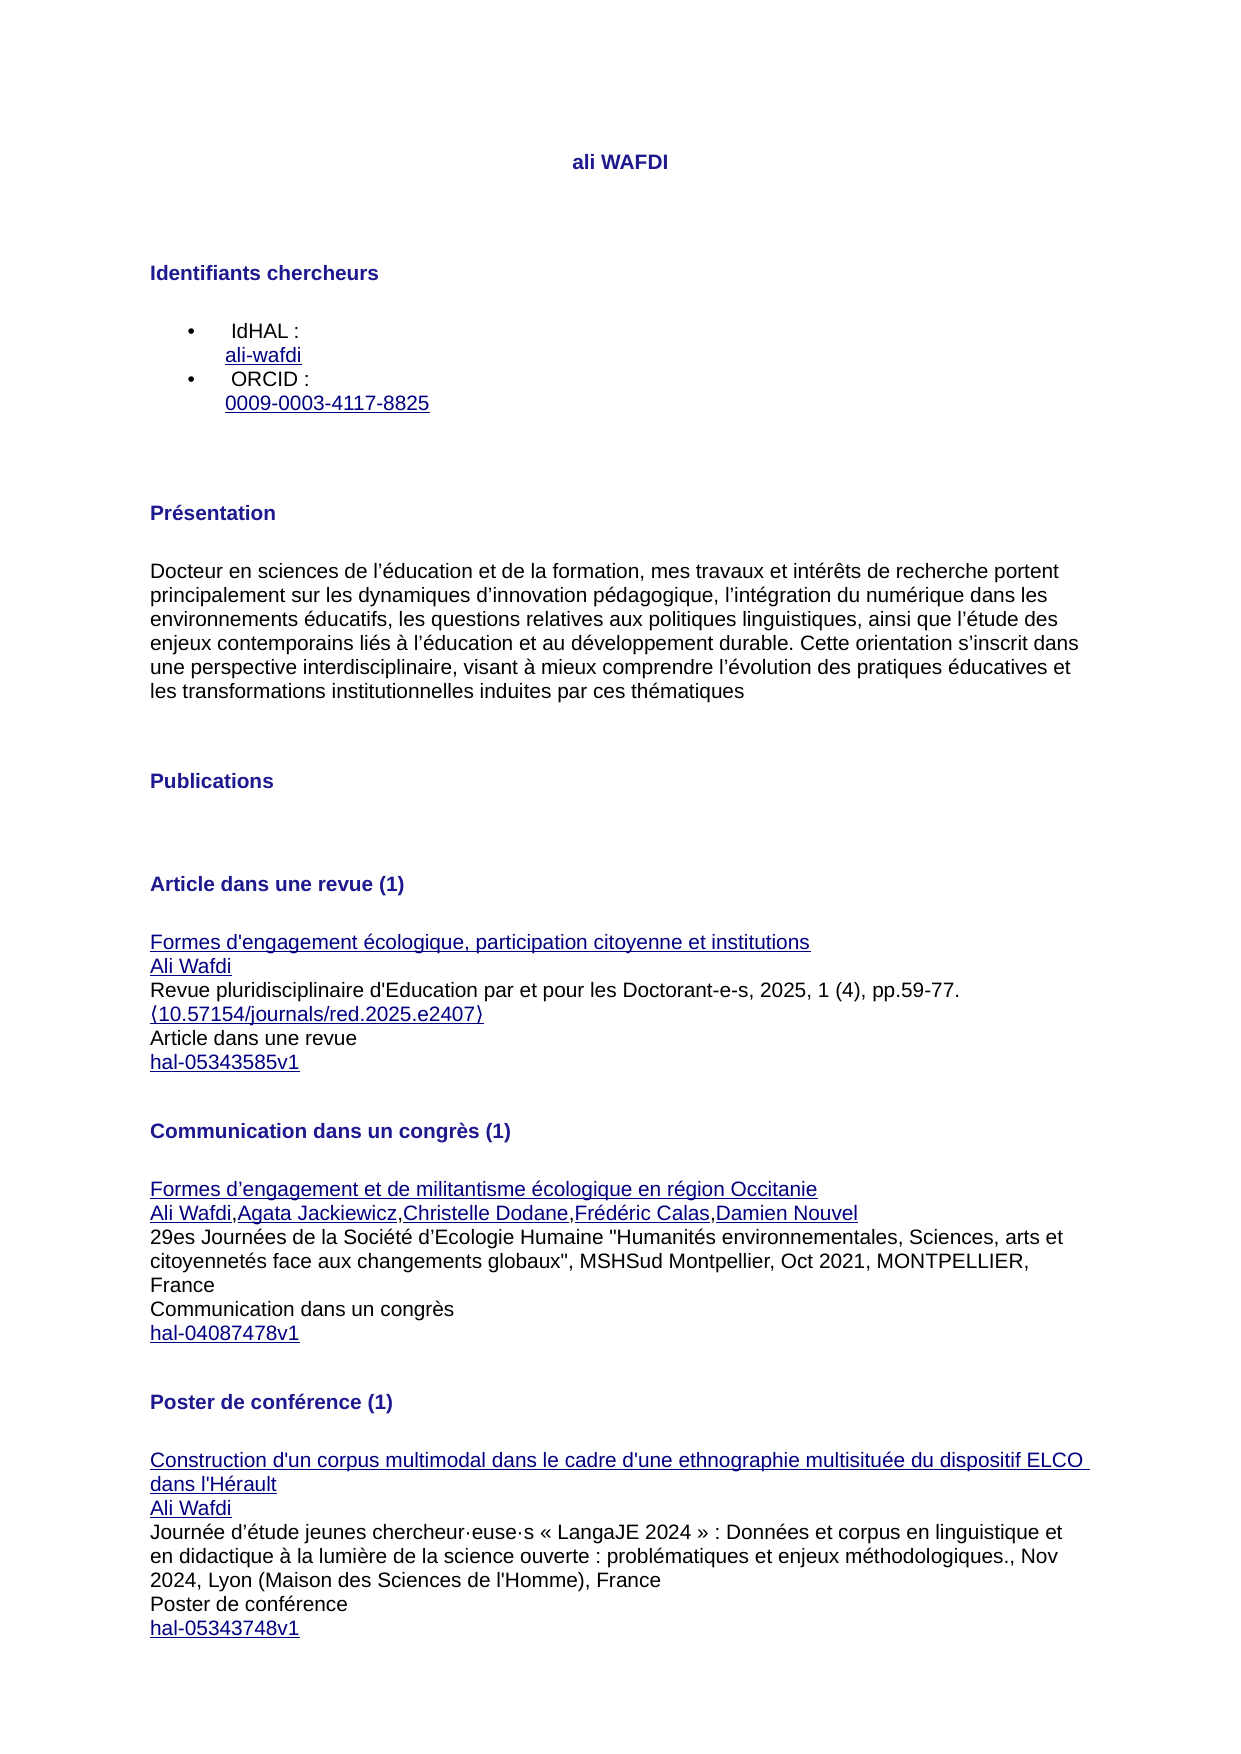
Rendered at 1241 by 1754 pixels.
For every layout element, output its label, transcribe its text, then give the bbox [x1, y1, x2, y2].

table_header Construction d'un corpus multimodal dans le cadre d'une ethnographie multisituée du dispositif ELCO [150, 1448, 1090, 1469]
text Docteur en sciences de l’éducation et de la formation, mes travaux et intérêts de recherche portent principalement sur les dynamiques d’innovation pédagogique, l’intégration du numérique dans les environnements éducatifs, les questions relatives aux politiques linguistiques, ainsi que l’étude des enjeux contemporains liés à l’éducation et au développement durable. Cette orientation s’inscrit dans une perspective interdisciplinaire, visant à mieux comprendre l’évolution des pratiques éducatives et les transformations institutionnelles induites par ces thématiques [150, 559, 1090, 703]
subtitle Poster de conférence (1) [150, 1389, 1090, 1413]
table_header dans l'Hérault Ali Wafdi Journée d’étude jeunes chercheur·euse·s « LangaJE 2024 » : Données et corpus en linguistique et en didactique à la lumière de la science ouverte : problématiques et enjeux méthodologiques., Nov 2024, Lyon (Maison des Sciences de l'Homme), France Poster de conférence hal-05343748v1 [150, 1470, 1090, 1639]
subtitle ali WAFDI [150, 150, 1090, 174]
table_header Formes d'engagement écologique, participation citoyenne et institutions Ali Wafdi Revue pluridisciplinaire d'Education par et pour les Doctorant-e-s, 2025, 1 (4), pp.59-77. ⟨10.57154/journals/red.2025.e2407⟩ Article dans une revue hal-05343585v1 [150, 930, 1090, 1074]
subtitle Présentation [150, 501, 1090, 525]
subtitle Publications [150, 769, 1090, 793]
table_header Formes d’engagement et de militantisme écologique en région Occitanie Ali Wafdi,Agata Jackiewicz,Christelle Dodane,Frédéric Calas,Damien Nouvel 29es Journées de la Société d’Ecologie Humaine "Humanités environnementales, Sciences, arts et citoyennetés face aux changements globaux", MSHSud Montpellier, Oct 2021, MONTPELLIER, France Communication dans un congrès hal-04087478v1 [150, 1177, 1090, 1345]
subtitle Communication dans un congrès (1) [150, 1119, 1090, 1143]
list ORCID : [187, 367, 1090, 391]
list ali-wafdi [187, 343, 1090, 367]
list 0009-0003-4117-8825 [187, 391, 1090, 414]
subtitle Identifiants chercheurs [150, 260, 1090, 284]
subtitle Article dans une revue (1) [150, 872, 1090, 896]
list IdHAL : [187, 319, 1090, 343]
